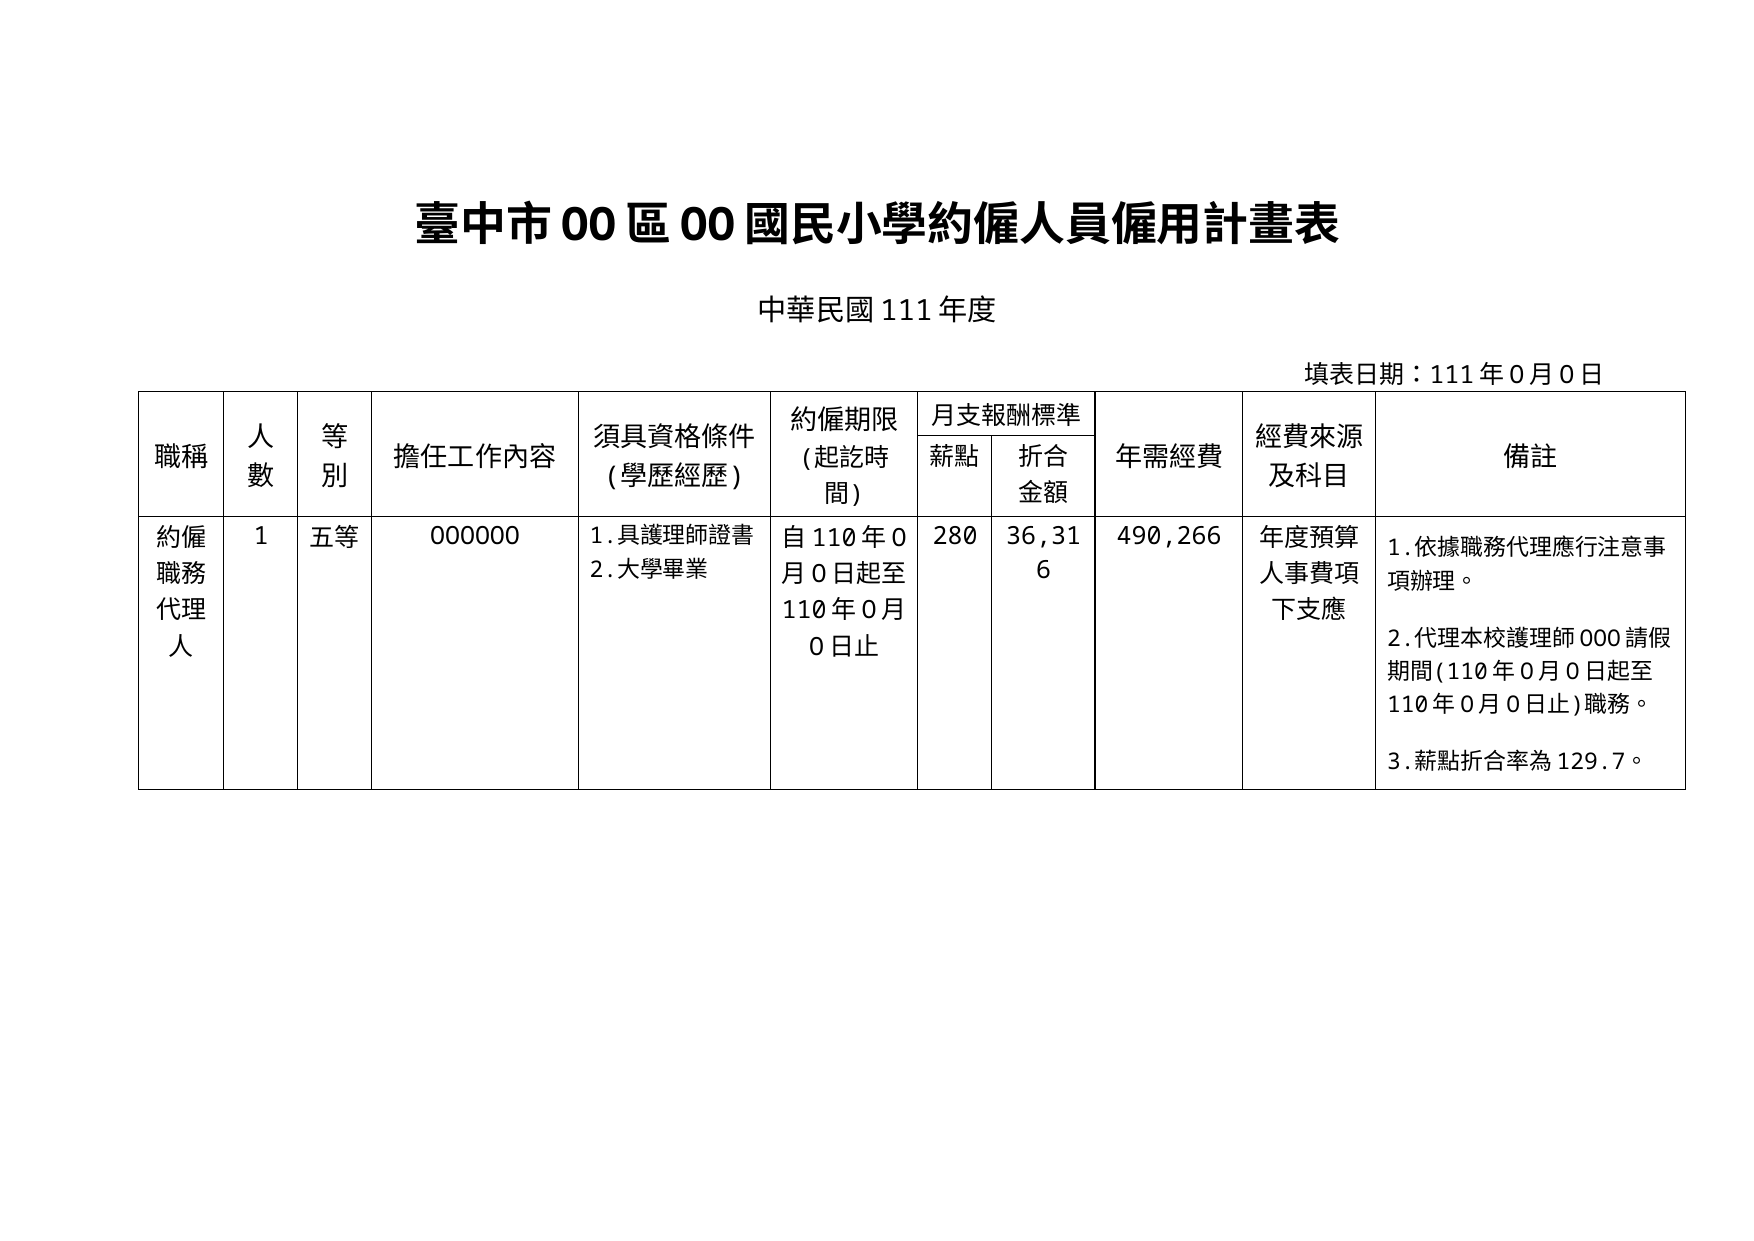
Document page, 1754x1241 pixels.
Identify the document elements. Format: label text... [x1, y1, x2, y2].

table_header 等別 [298, 392, 371, 516]
table_cell 折合 金額 [992, 436, 1094, 516]
table_cell 自110年O月O日起至110年O月O日止 [771, 517, 917, 788]
table_cell 五等 [298, 517, 371, 788]
table_header 約僱期限 (起訖時間) [771, 392, 917, 516]
table_cell 薪點 [918, 436, 991, 516]
table_cell 1 [224, 517, 297, 788]
table_header 人數 [224, 392, 297, 516]
table_header 職稱 [139, 392, 223, 516]
text 填表日期：111年O月O日 [150, 355, 1604, 391]
table_cell 280 [918, 517, 991, 788]
table_cell 490,266 [1096, 517, 1242, 788]
table_cell 年度預算人事費項下支應 [1243, 517, 1375, 788]
text 臺中市OO區OO國民小學約僱人員僱用計畫表 [150, 187, 1604, 254]
table_cell 1.具護理師證書 2.大學畢業 [579, 517, 770, 788]
table_header 經費來源及科目 [1243, 392, 1375, 516]
table_cell OOOOOO [372, 517, 578, 788]
table_header 擔任工作內容 [372, 392, 578, 516]
table_header 須具資格條件 (學歷經歷) [579, 392, 770, 516]
table_cell 36,316 [992, 517, 1094, 788]
table_header 年需經費 [1096, 392, 1242, 516]
table_header 月支報酬標準 [918, 392, 1094, 435]
table_cell 約僱職務代理人 [139, 517, 223, 788]
text 中華民國111年度 [150, 287, 1604, 329]
table_header 備註 [1376, 392, 1685, 516]
table_cell 1.依據職務代理應行注意事項辦理。 2.代理本校護理師OOO請假期間(110年O月O日起至110年O月O日止)職務。 3.薪點折合率為129.7。 [1376, 517, 1685, 788]
